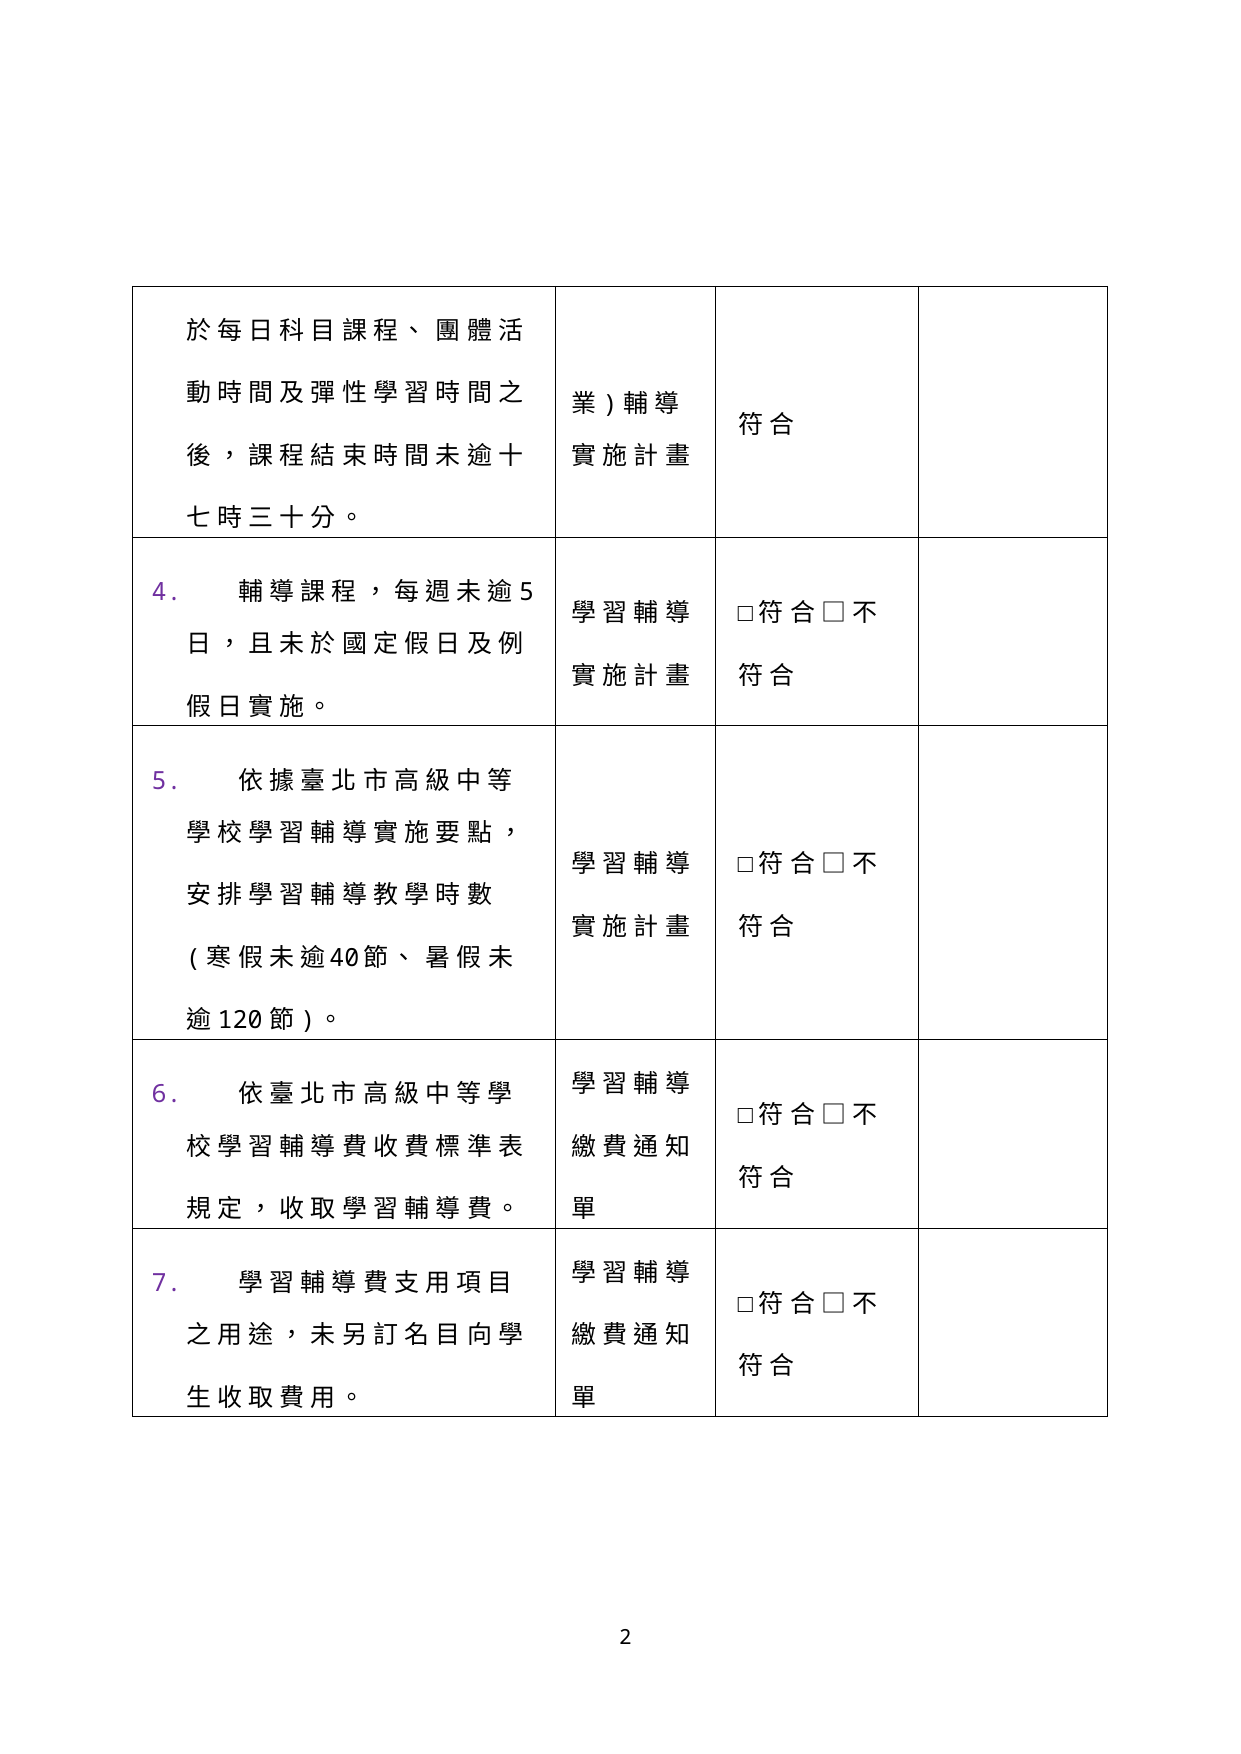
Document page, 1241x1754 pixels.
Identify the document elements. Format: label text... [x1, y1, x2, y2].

table_cell □符合□不符合 [716, 538, 918, 725]
table_cell 學習輔導實施計畫 [556, 726, 715, 1039]
table_cell □符合□不符合 [716, 726, 918, 1039]
table_cell 符合 [716, 287, 918, 537]
table_cell □符合□不符合 [716, 1040, 918, 1227]
table_cell 依據臺北市高級中等學校學習輔導實施要點，安排學習輔導教學時數(寒假未逾40節、暑假未逾120節)。 [133, 726, 555, 1039]
table_cell 學習輔導費支用項目之用途，未另訂名目向學生收取費用。 [133, 1229, 555, 1416]
table_cell 課業輔導時間，安排於每日科目課程、團體活動時間及彈性學習時間之後，課程結束時間未逾十七時三十分。 [133, 287, 555, 537]
table_cell 輔導課程，每週未逾5日，且未於國定假日及例假日實施。 [133, 538, 555, 725]
table_cell [919, 538, 1107, 725]
table_cell [919, 1229, 1107, 1416]
table_cell [919, 726, 1107, 1039]
table_cell □符合□不符合 [716, 1229, 918, 1416]
table_cell [919, 1040, 1107, 1227]
table_cell 學習輔導實施計畫 [556, 538, 715, 725]
table_cell 依臺北市高級中等學校學習輔導費收費標準表規定，收取學習輔導費。 [133, 1040, 555, 1227]
table_cell [919, 287, 1107, 537]
table_cell 學習輔導繳費通知單 [556, 1229, 715, 1416]
table_cell 學習輔導繳費通知單 [556, 1040, 715, 1227]
table_cell 業)輔導實施計畫 [556, 287, 715, 537]
